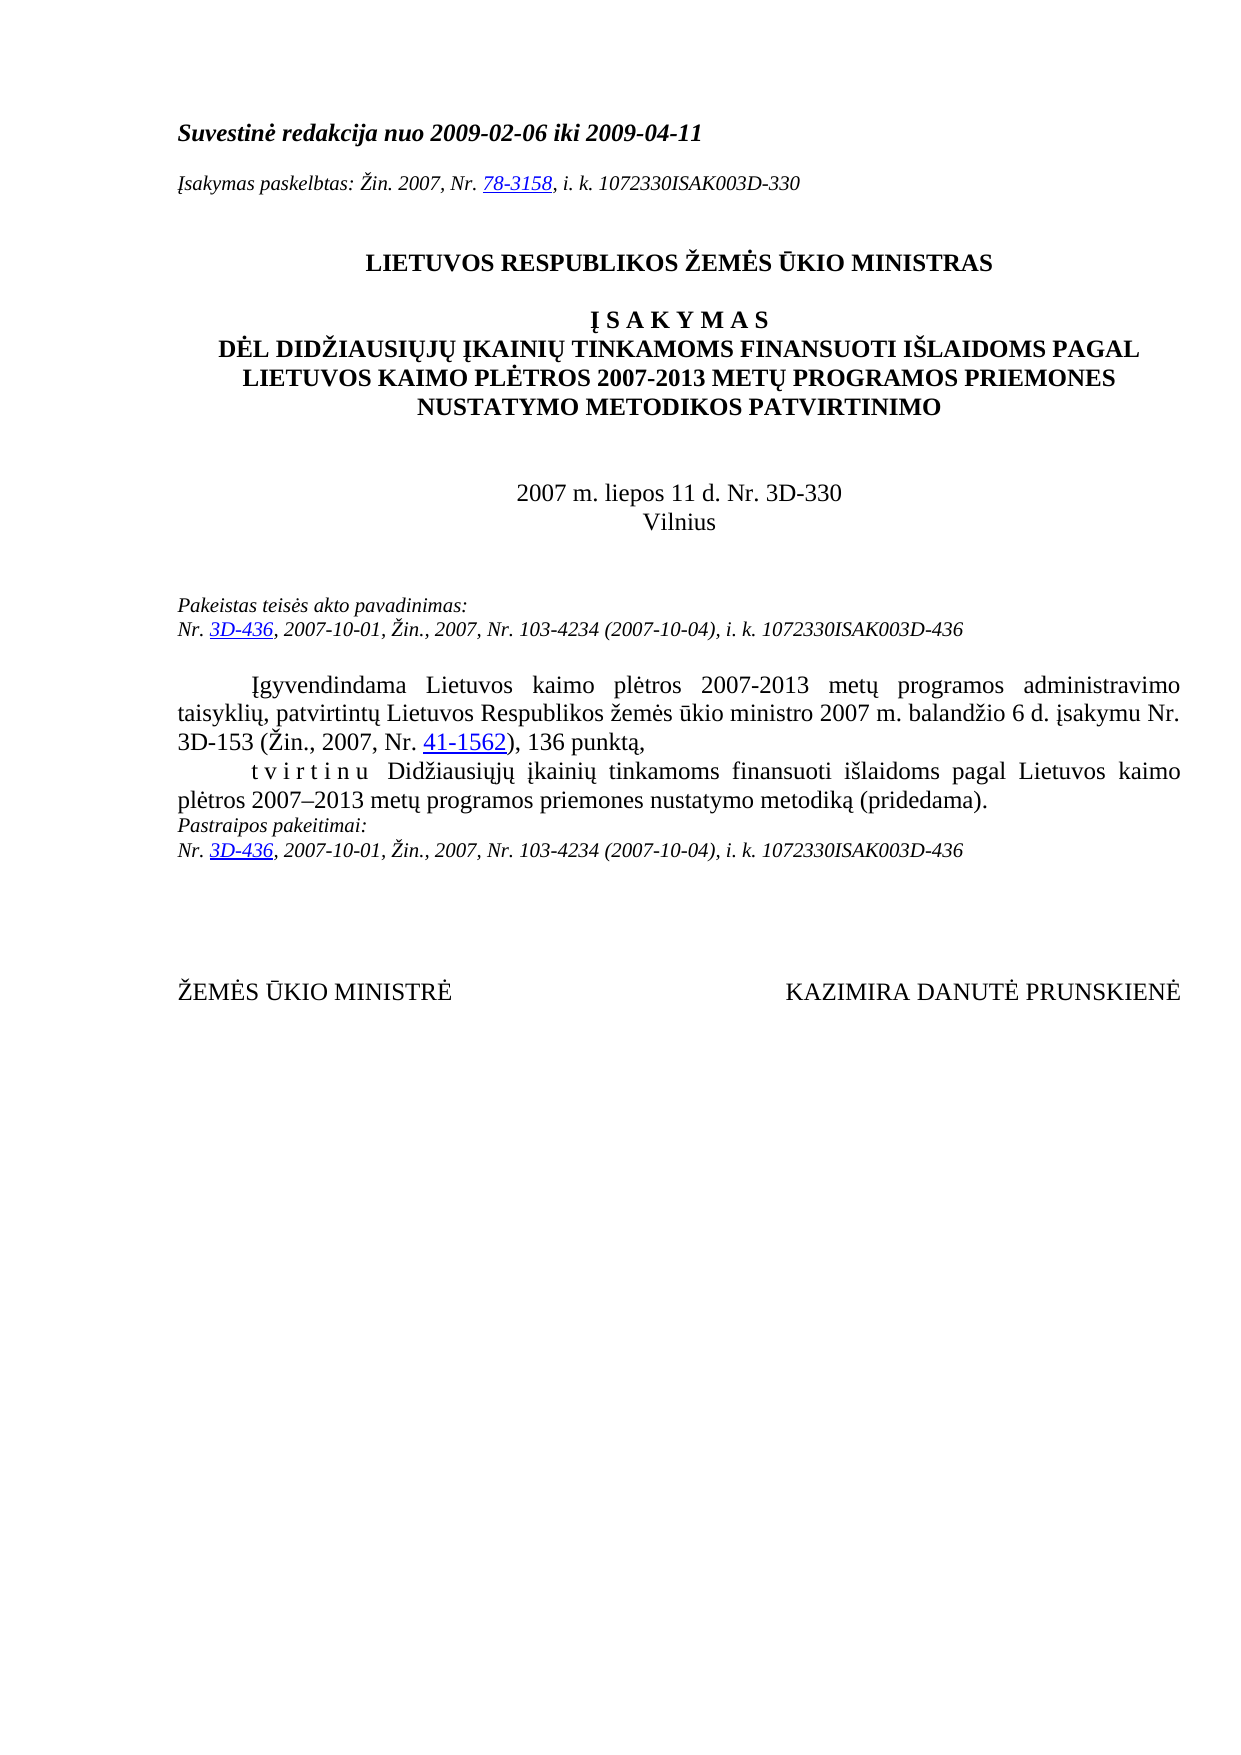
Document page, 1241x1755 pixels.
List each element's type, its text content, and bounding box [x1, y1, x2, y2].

text Vilnius [177, 507, 1181, 535]
text ŽEMĖS ŪKIO MINISTRĖ KAZIMIRA DANUTĖ PRUNSKIENĖ [177, 977, 1181, 1005]
text tvirtinu Didžiausiųjų įkainių tinkamoms finansuoti išlaidoms pagal Lietuvos kaimo plėtros 2007–2013 metų programos priemones nustatymo metodiką (pridedama). [177, 756, 1181, 813]
text Suvestinė redakcija nuo 2009-02-06 iki 2009-04-11 [177, 118, 1181, 147]
text Įgyvendindama Lietuvos kaimo plėtros 2007-2013 metų programos administravimo taisyklių, patvirtintų Lietuvos Respublikos žemės ūkio ministro 2007 m. balandžio 6 d. įsakymu Nr. 3D-153 (Žin., 2007, Nr. 41-1562), 136 punktą, [177, 670, 1181, 756]
text Pakeistas teisės akto pavadinimas: [177, 593, 1181, 617]
text Nr. 3D-436, 2007-10-01, Žin., 2007, Nr. 103-4234 (2007-10-04), i. k. 1072330ISAK003D-436 [177, 617, 1181, 641]
text Į S A K Y M A S [177, 305, 1181, 334]
text Įsakymas paskelbtas: Žin. 2007, Nr. 78-3158, i. k. 1072330ISAK003D-330 [177, 171, 1181, 195]
text 2007 m. liepos 11 d. Nr. 3D-330 [177, 478, 1181, 507]
text Pastraipos pakeitimai: [177, 813, 1181, 837]
text DĖL DIDŽIAUSIŲJŲ ĮKAINIŲ TINKAMOMS FINANSUOTI IŠLAIDOMS PAGAL LIETUVOS KAIMO PLĖTROS 2007-2013 METŲ PROGRAMOS PRIEMONES NUSTATYMO METODIKOS PATVIRTINIMO [177, 334, 1181, 420]
text LIETUVOS RESPUBLIKOS ŽEMĖS ŪKIO MINISTRAS [177, 248, 1181, 277]
text Nr. 3D-436, 2007-10-01, Žin., 2007, Nr. 103-4234 (2007-10-04), i. k. 1072330ISAK003D-436 [177, 837, 1181, 862]
